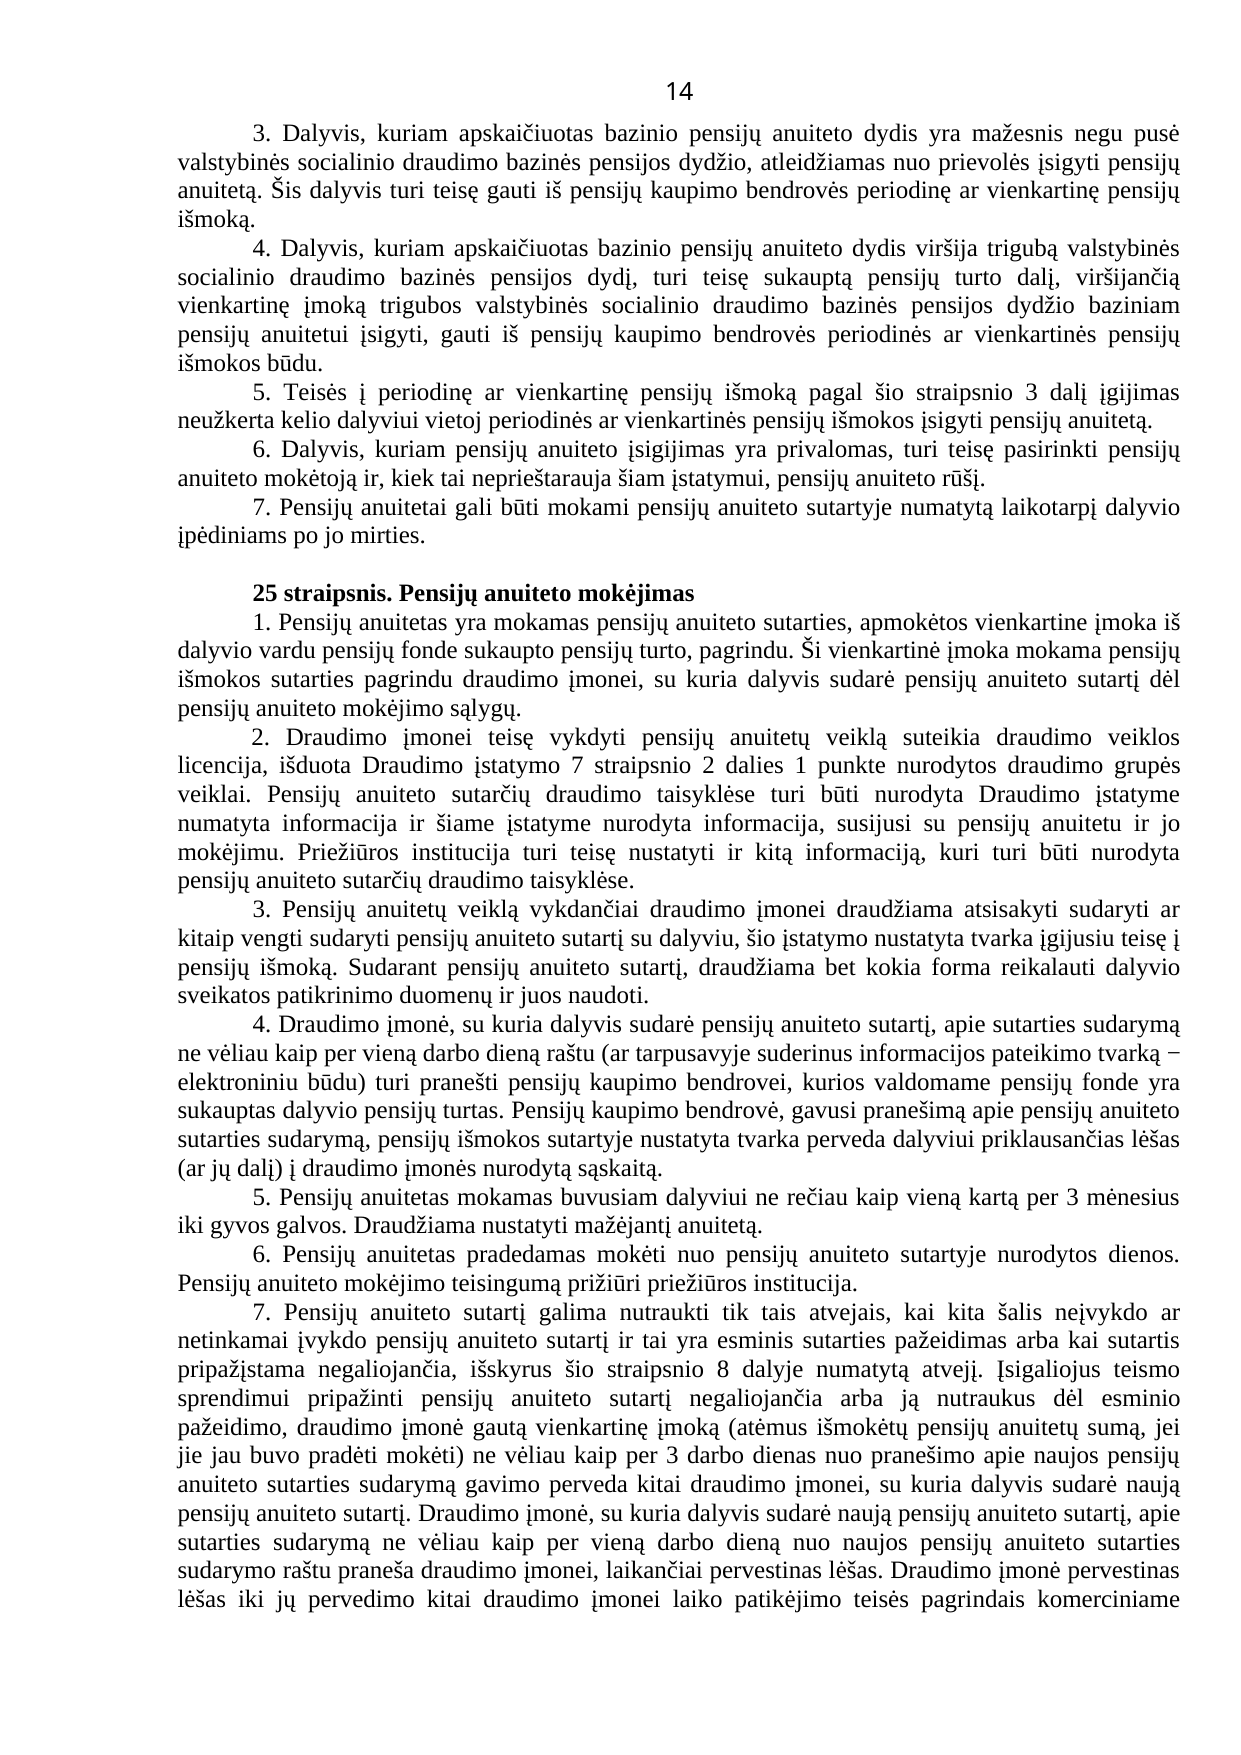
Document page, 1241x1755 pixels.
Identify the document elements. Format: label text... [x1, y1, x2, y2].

text 7. Pensijų anuitetai gali būti mokami pensijų anuiteto sutartyje numatytą laikotarpį dalyvio įpėdiniams po jo mirties. [177, 492, 1181, 549]
text 5. Pensijų anuitetas mokamas buvusiam dalyviui ne rečiau kaip vieną kartą per 3 mėnesius iki gyvos galvos. Draudžiama nustatyti mažėjantį anuitetą. [177, 1182, 1181, 1239]
text 1. Pensijų anuitetas yra mokamas pensijų anuiteto sutarties, apmokėtos vienkartine įmoka iš dalyvio vardu pensijų fonde sukaupto pensijų turto, pagrindu. Ši vienkartinė įmoka mokama pensijų išmokos sutarties pagrindu draudimo įmonei, su kuria dalyvis sudarė pensijų anuiteto sutartį dėl pensijų anuiteto mokėjimo sąlygų. [177, 607, 1181, 722]
text 4. Dalyvis, kuriam apskaičiuotas bazinio pensijų anuiteto dydis viršija trigubą valstybinės socialinio draudimo bazinės pensijos dydį, turi teisę sukauptą pensijų turto dalį, viršijančią vienkartinę įmoką trigubos valstybinės socialinio draudimo bazinės pensijos dydžio baziniam pensijų anuitetui įsigyti, gauti iš pensijų kaupimo bendrovės periodinės ar vienkartinės pensijų išmokos būdu. [177, 233, 1181, 377]
text 7. Pensijų anuiteto sutartį galima nutraukti tik tais atvejais, kai kita šalis neįvykdo ar netinkamai įvykdo pensijų anuiteto sutartį ir tai yra esminis sutarties pažeidimas arba kai sutartis pripažįstama negaliojančia, išskyrus šio straipsnio 8 dalyje numatytą atvejį. Įsigaliojus teismo sprendimui pripažinti pensijų anuiteto sutartį negaliojančia arba ją nutraukus dėl esminio pažeidimo, draudimo įmonė gautą vienkartinę įmoką (atėmus išmokėtų pensijų anuitetų sumą, jei jie jau buvo pradėti mokėti) ne vėliau kaip per 3 darbo dienas nuo pranešimo apie naujos pensijų anuiteto sutarties sudarymą gavimo perveda kitai draudimo įmonei, su kuria dalyvis sudarė naują pensijų anuiteto sutartį. Draudimo įmonė, su kuria dalyvis sudarė naują pensijų anuiteto sutartį, apie sutarties sudarymą ne vėliau kaip per vieną darbo dieną nuo naujos pensijų anuiteto sutarties sudarymo raštu praneša draudimo įmonei, laikančiai pervestinas lėšas. Draudimo įmonė pervestinas lėšas iki jų pervedimo kitai draudimo įmonei laiko patikėjimo teisės pagrindais komerciniame [177, 1297, 1181, 1613]
text 6. Dalyvis, kuriam pensijų anuiteto įsigijimas yra privalomas, turi teisę pasirinkti pensijų anuiteto mokėtoją ir, kiek tai neprieštarauja šiam įstatymui, pensijų anuiteto rūšį. [177, 434, 1181, 492]
text 5. Teisės į periodinę ar vienkartinę pensijų išmoką pagal šio straipsnio 3 dalį įgijimas neužkerta kelio dalyviui vietoj periodinės ar vienkartinės pensijų išmokos įsigyti pensijų anuitetą. [177, 377, 1181, 434]
text 2. Draudimo įmonei teisę vykdyti pensijų anuitetų veiklą suteikia draudimo veiklos licencija, išduota Draudimo įstatymo 7 straipsnio 2 dalies 1 punkte nurodytos draudimo grupės veiklai. Pensijų anuiteto sutarčių draudimo taisyklėse turi būti nurodyta Draudimo įstatyme numatyta informacija ir šiame įstatyme nurodyta informacija, susijusi su pensijų anuitetu ir jo mokėjimu. Priežiūros institucija turi teisę nustatyti ir kitą informaciją, kuri turi būti nurodyta pensijų anuiteto sutarčių draudimo taisyklėse. [177, 722, 1181, 894]
text 25 straipsnis. Pensijų anuiteto mokėjimas [177, 578, 1181, 607]
text 6. Pensijų anuitetas pradedamas mokėti nuo pensijų anuiteto sutartyje nurodytos dienos. Pensijų anuiteto mokėjimo teisingumą prižiūri priežiūros institucija. [177, 1239, 1181, 1297]
text 4. Draudimo įmonė, su kuria dalyvis sudarė pensijų anuiteto sutartį, apie sutarties sudarymą ne vėliau kaip per vieną darbo dieną raštu (ar tarpusavyje suderinus informacijos pateikimo tvarką − elektroniniu būdu) turi pranešti pensijų kaupimo bendrovei, kurios valdomame pensijų fonde yra sukauptas dalyvio pensijų turtas. Pensijų kaupimo bendrovė, gavusi pranešimą apie pensijų anuiteto sutarties sudarymą, pensijų išmokos sutartyje nustatyta tvarka perveda dalyviui priklausančias lėšas (ar jų dalį) į draudimo įmonės nurodytą sąskaitą. [177, 1009, 1181, 1182]
text 3. Pensijų anuitetų veiklą vykdančiai draudimo įmonei draudžiama atsisakyti sudaryti ar kitaip vengti sudaryti pensijų anuiteto sutartį su dalyviu, šio įstatymo nustatyta tvarka įgijusiu teisę į pensijų išmoką. Sudarant pensijų anuiteto sutartį, draudžiama bet kokia forma reikalauti dalyvio sveikatos patikrinimo duomenų ir juos naudoti. [177, 894, 1181, 1009]
text 3. Dalyvis, kuriam apskaičiuotas bazinio pensijų anuiteto dydis yra mažesnis negu pusė valstybinės socialinio draudimo bazinės pensijos dydžio, atleidžiamas nuo prievolės įsigyti pensijų anuitetą. Šis dalyvis turi teisę gauti iš pensijų kaupimo bendrovės periodinę ar vienkartinę pensijų išmoką. [177, 118, 1181, 233]
